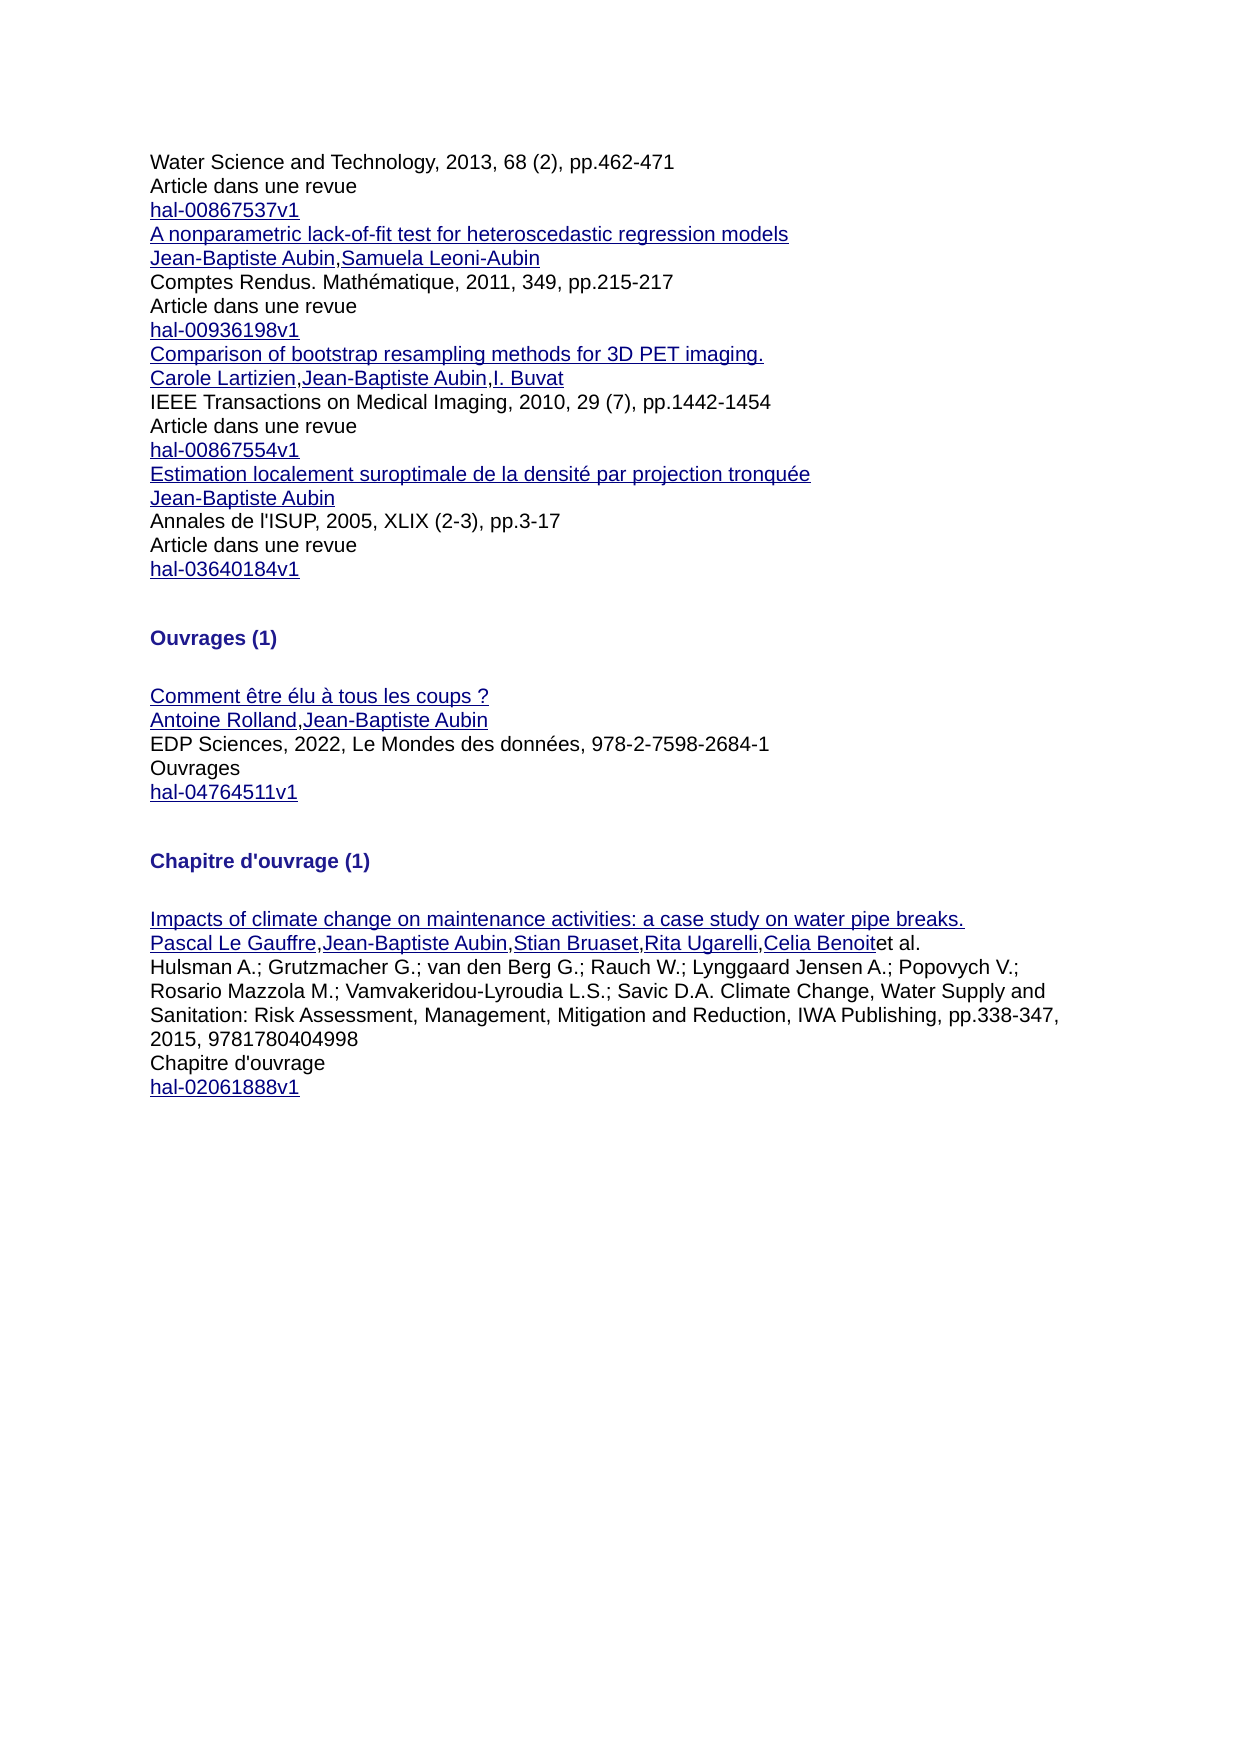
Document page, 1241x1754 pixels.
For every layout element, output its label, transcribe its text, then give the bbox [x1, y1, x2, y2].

table_cell Water Science and Technology, 2013, 68 (2), pp.462-471 Article dans une revue hal-00867537v1 [150, 150, 1090, 222]
table_cell Estimation localement suroptimale de la densité par projection tronquée Jean-Baptiste Aubin Annales de l'ISUP, 2005, XLIX (2-3), pp.3-17 Article dans une revue hal-03640184v1 [150, 461, 1090, 581]
subtitle Chapitre d'ouvrage (1) [150, 849, 1090, 873]
subtitle Ouvrages (1) [150, 626, 1090, 650]
table_header Comment être élu à tous les coups ? Antoine Rolland,Jean-Baptiste Aubin EDP Sciences, 2022, Le Mondes des données, 978-2-7598-2684-1 Ouvrages hal-04764511v1 [150, 684, 1090, 804]
table_cell A nonparametric lack-of-fit test for heteroscedastic regression models Jean-Baptiste Aubin,Samuela Leoni-Aubin Comptes Rendus. Mathématique, 2011, 349, pp.215-217 Article dans une revue hal-00936198v1 [150, 222, 1090, 342]
table_header Impacts of climate change on maintenance activities: a case study on water pipe breaks. Pascal Le Gauffre,Jean-Baptiste Aubin,Stian Bruaset,Rita Ugarelli,Celia Benoitet al. Hulsman A.; Grutzmacher G.; van den Berg G.; Rauch W.; Lynggaard Jensen A.; Popovych V.; Rosario Mazzola M.; Vamvakeridou-Lyroudia L.S.; Savic D.A. Climate Change, Water Supply and Sanitation: Risk Assessment, Management, Mitigation and Reduction, IWA Publishing, pp.338-347, 2015, 9781780404998 Chapitre d'ouvrage hal-02061888v1 [150, 907, 1090, 1099]
table_cell Comparison of bootstrap resampling methods for 3D PET imaging. Carole Lartizien,Jean-Baptiste Aubin,I. Buvat IEEE Transactions on Medical Imaging, 2010, 29 (7), pp.1442-1454 Article dans une revue hal-00867554v1 [150, 342, 1090, 461]
